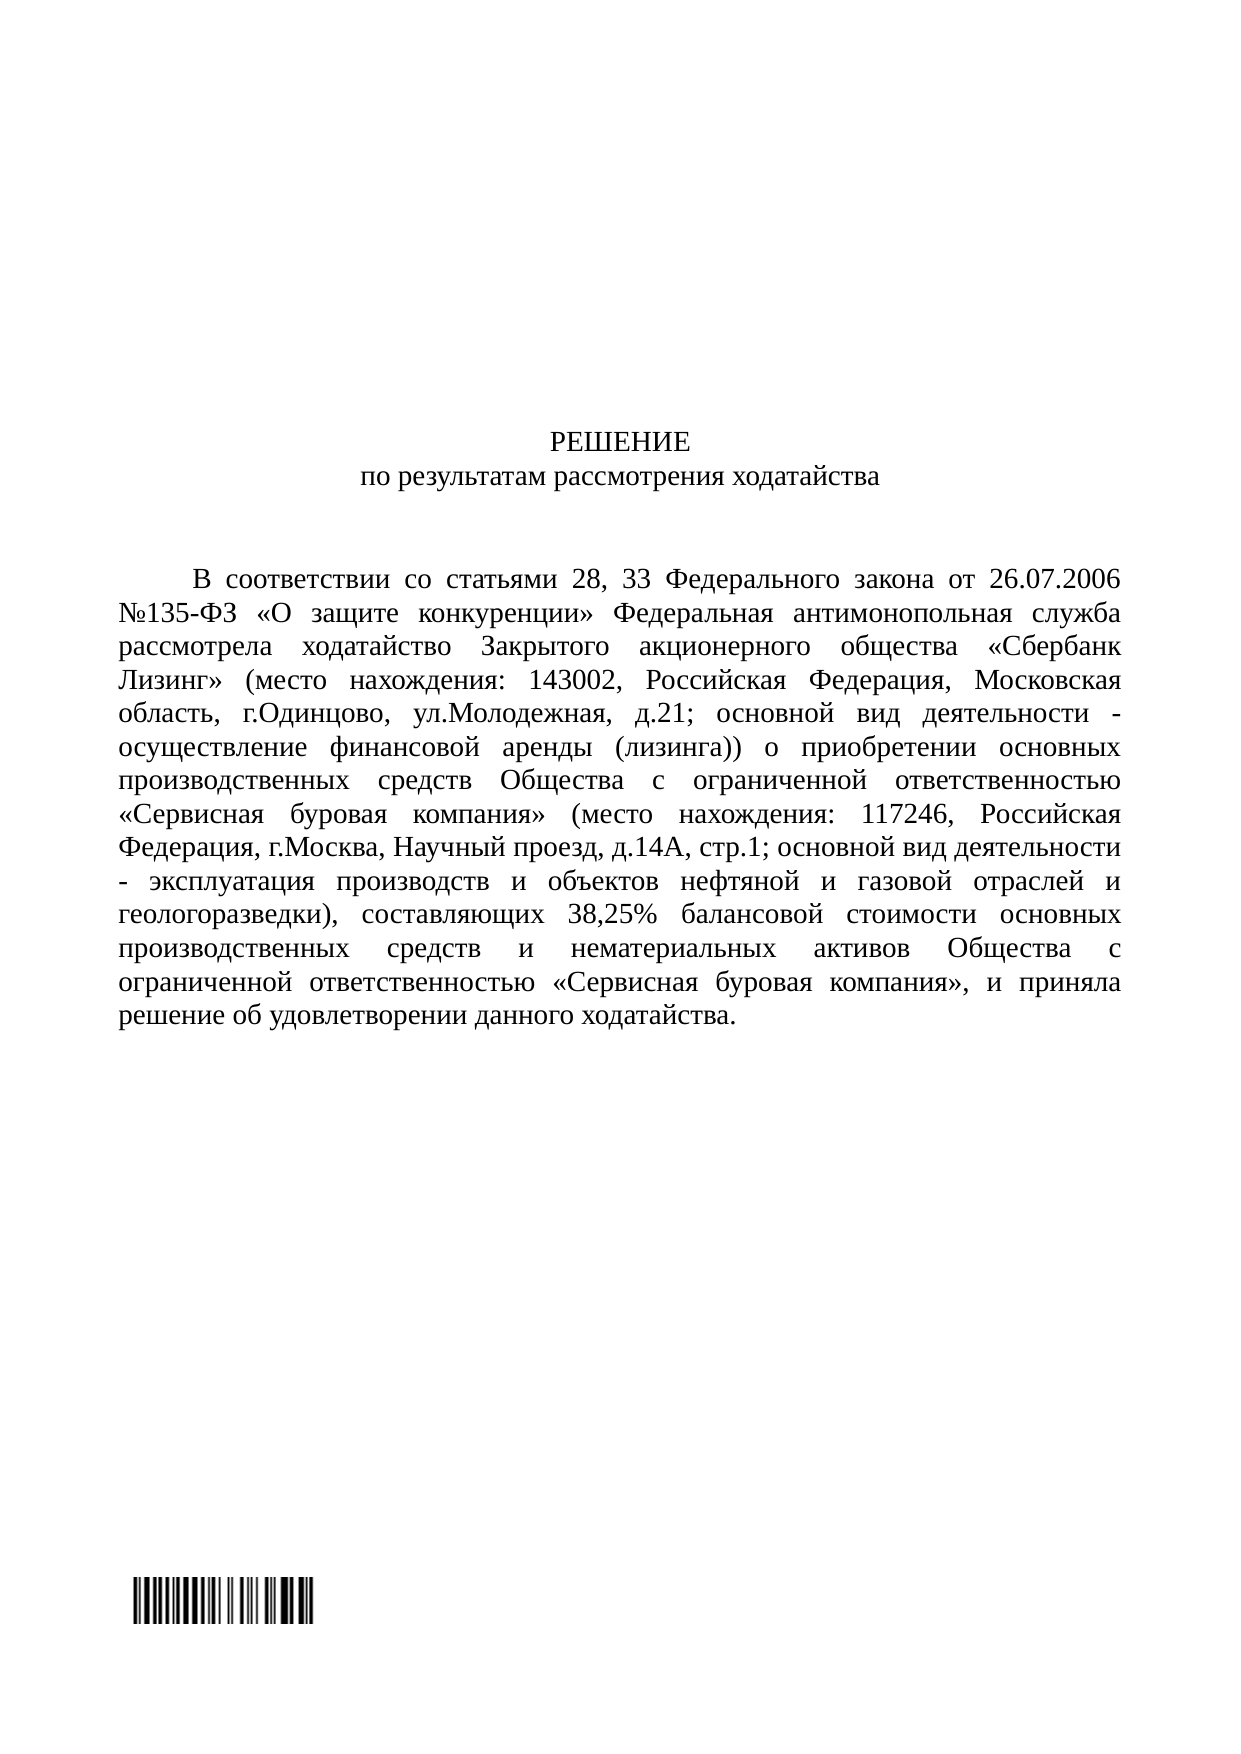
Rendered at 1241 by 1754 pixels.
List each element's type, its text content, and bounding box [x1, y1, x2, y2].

text РЕШЕНИЕ [118, 424, 1122, 458]
text В соответствии со статьями 28, 33 Федерального закона от 26.07.2006 №135-ФЗ «О защите конкуренции» Федеральная антимонопольная служба рассмотрела ходатайство Закрытого акционерного общества «Сбербанк Лизинг» (место нахождения: 143002, Российская Федерация, Московская область, г.Одинцово, ул.Молодежная, д.21; основной вид деятельности - осуществление финансовой аренды (лизинга)) о приобретении основных производственных средств Общества с ограниченной ответственностью «Сервисная буровая компания» (место нахождения: 117246, Российская Федерация, г.Москва, Научный проезд, д.14А, стр.1; основной вид деятельности - эксплуатация производств и объектов нефтяной и газовой отраслей и геологоразведки), составляющих 38,25% балансовой стоимости основных производственных средств и нематериальных активов Общества с ограниченной ответственностью «Сервисная буровая компания», и приняла решение об удовлетворении данного ходатайства. [118, 561, 1122, 1031]
picture [118, 1577, 331, 1624]
text по результатам рассмотрения ходатайства [118, 458, 1122, 491]
